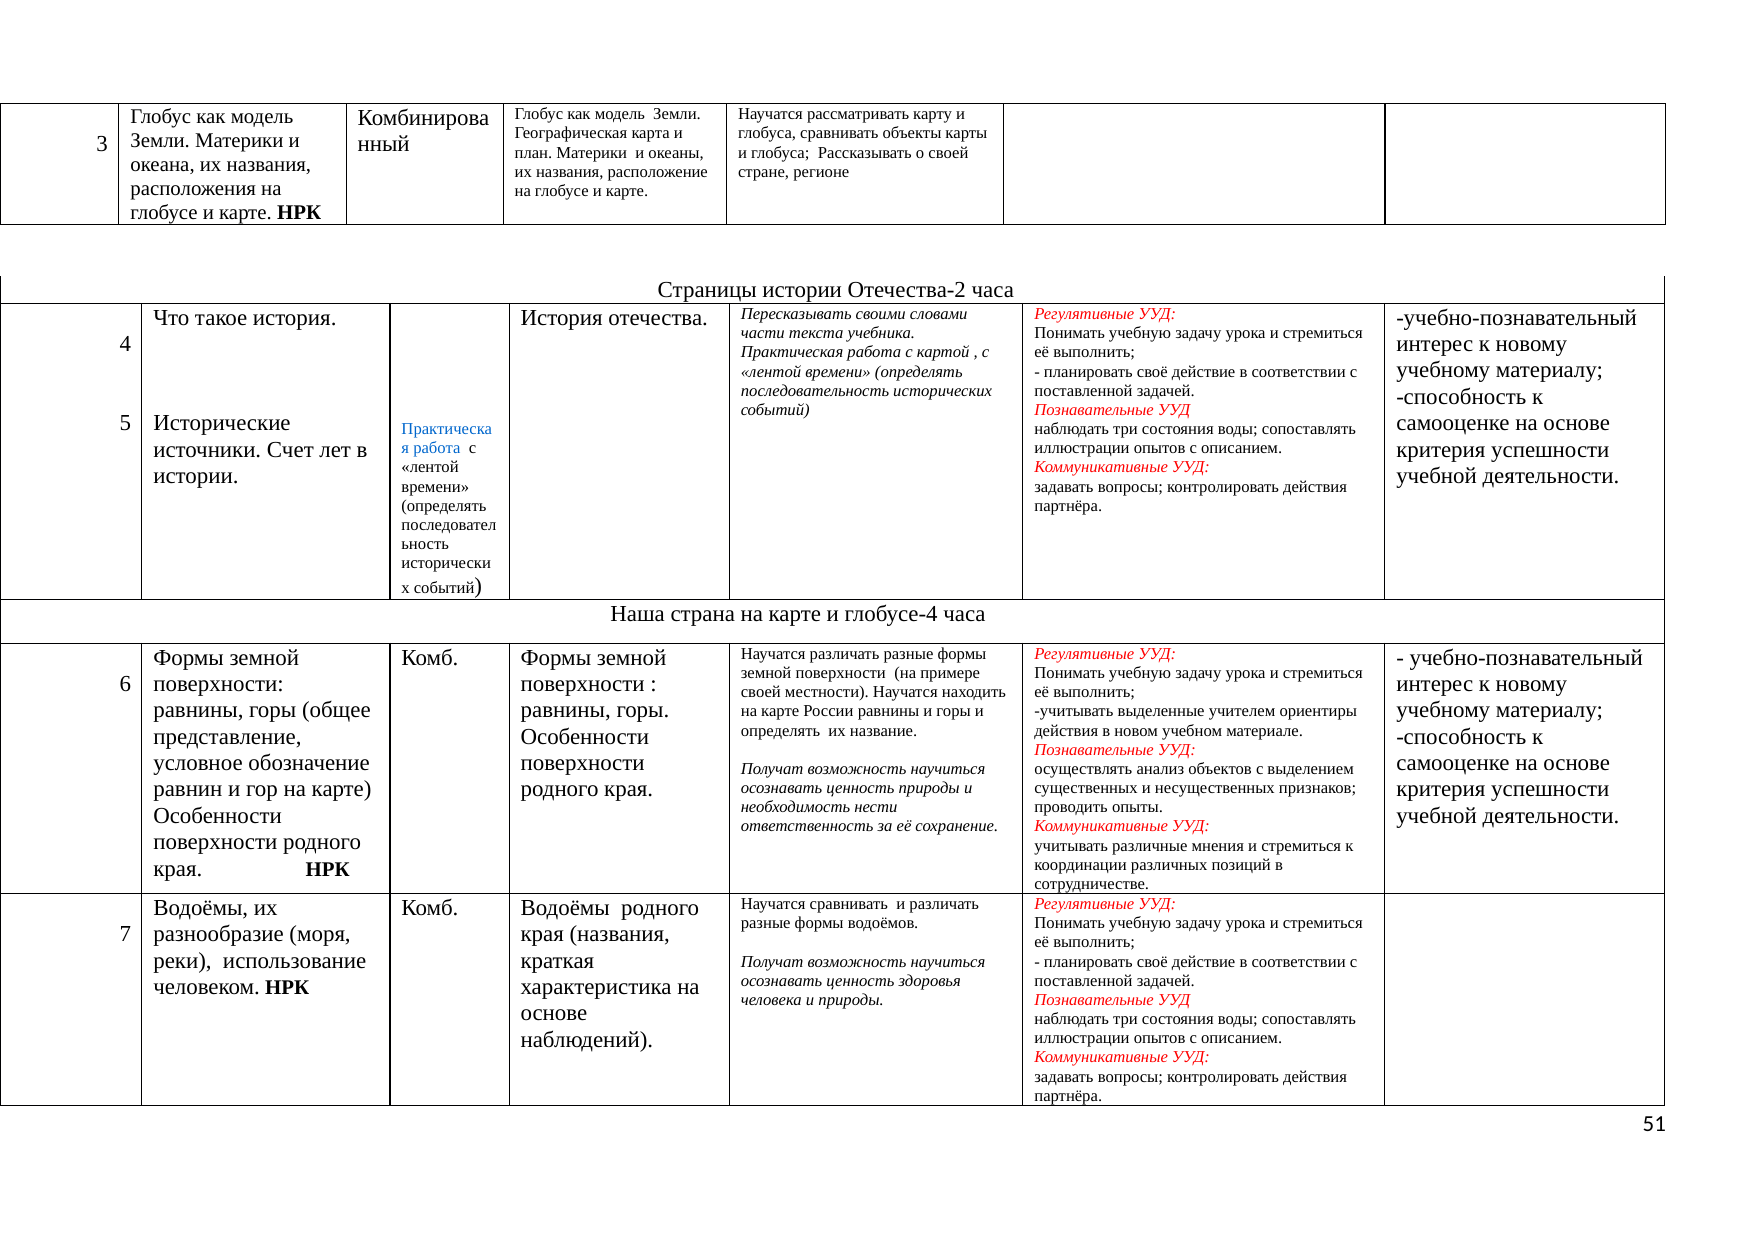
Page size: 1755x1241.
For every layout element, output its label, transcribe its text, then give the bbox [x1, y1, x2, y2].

table_cell [1386, 104, 1665, 224]
table_cell Что такое история. Исторические источники. Счет лет в истории. [142, 304, 389, 598]
table_cell Пересказывать своими словами части текста учебника. Практическая работа с картой , с «лентой времени» (определять последовательность исторических событий) [730, 304, 1022, 598]
table_cell Научатся рассматривать карту и глобуса, сравнивать объекты карты и глобуса; Рассказывать о своей стране, регионе [727, 104, 1003, 224]
table_cell Комбинированный [347, 104, 503, 224]
table_cell Глобус как модель Земли. Географическая карта и план. Материки и океаны, их названия, расположение на глобусе и карте. [504, 104, 726, 224]
table_cell Глобус как модель Земли. Материки и океана, их названия, расположения на глобусе и карте. НРК [119, 104, 346, 224]
table_cell [1004, 104, 1384, 224]
table_cell Формы земной поверхности : равнины, горы. Особенности поверхности родного края. [510, 644, 729, 893]
table_cell История отечества. [510, 304, 729, 598]
table_cell Научатся сравнивать и различать разные формы водоёмов. Получат возможность научиться осознавать ценность здоровья человека и природы. [730, 894, 1022, 1105]
table_cell Практическая работа с «лентой времени» (определять последовательность исторических событий) [391, 304, 509, 598]
table_cell - учебно-познавательный интерес к новому учебному материалу; -способность к самооценке на основе критерия успешности учебной деятельности. [1385, 644, 1664, 893]
table_cell 4 5 [1, 304, 141, 598]
table_cell -учебно-познавательный интерес к новому учебному материалу; -способность к самооценке на основе критерия успешности учебной деятельности. [1385, 304, 1664, 598]
table_cell Формы земной поверхности: равнины, горы (общее представление, условное обозначение равнин и гор на карте) Особенности поверхности родного края. НРК [142, 644, 389, 893]
table_cell 6 [1, 644, 141, 893]
table_cell [1385, 894, 1664, 1105]
table_cell Комб. [391, 644, 509, 893]
table_cell Регулятивные УУД: Понимать учебную задачу урока и стремиться её выполнить; -учитывать выделенные учителем ориентиры действия в новом учебном материале. Познавательные УУД: осуществлять анализ объектов с выделением существенных и несущественных признаков; проводить опыты. Коммуникативные УУД: учитывать различные мнения и стремиться к координации различных позиций в сотрудничестве. [1023, 644, 1384, 893]
table_cell 7 [1, 894, 141, 1105]
table_cell Регулятивные УУД: Понимать учебную задачу урока и стремиться её выполнить; - планировать своё действие в соответствии с поставленной задачей. Познавательные УУД наблюдать три состояния воды; сопоставлять иллюстрации опытов с описанием. Коммуникативные УУД: задавать вопросы; контролировать действия партнёра. [1023, 304, 1384, 598]
table_cell Водоёмы, их разнообразие (моря, реки), использование человеком. НРК [142, 894, 389, 1105]
table_cell Водоёмы родного края (названия, краткая характеристика на основе наблюдений). [510, 894, 729, 1105]
table_cell Регулятивные УУД: Понимать учебную задачу урока и стремиться её выполнить; - планировать своё действие в соответствии с поставленной задачей. Познавательные УУД наблюдать три состояния воды; сопоставлять иллюстрации опытов с описанием. Коммуникативные УУД: задавать вопросы; контролировать действия партнёра. [1023, 894, 1384, 1105]
table_header Страницы истории Отечества-2 часа [1, 276, 1664, 303]
table_cell Научатся различать разные формы земной поверхности (на примере своей местности). Научатся находить на карте России равнины и горы и определять их название. Получат возможность научиться осознавать ценность природы и необходимость нести ответственность за её сохранение. [730, 644, 1022, 893]
table_cell Комб. [391, 894, 509, 1105]
table_cell Наша страна на карте и глобусе-4 часа [1, 600, 1664, 643]
table_cell 3 [1, 104, 118, 224]
